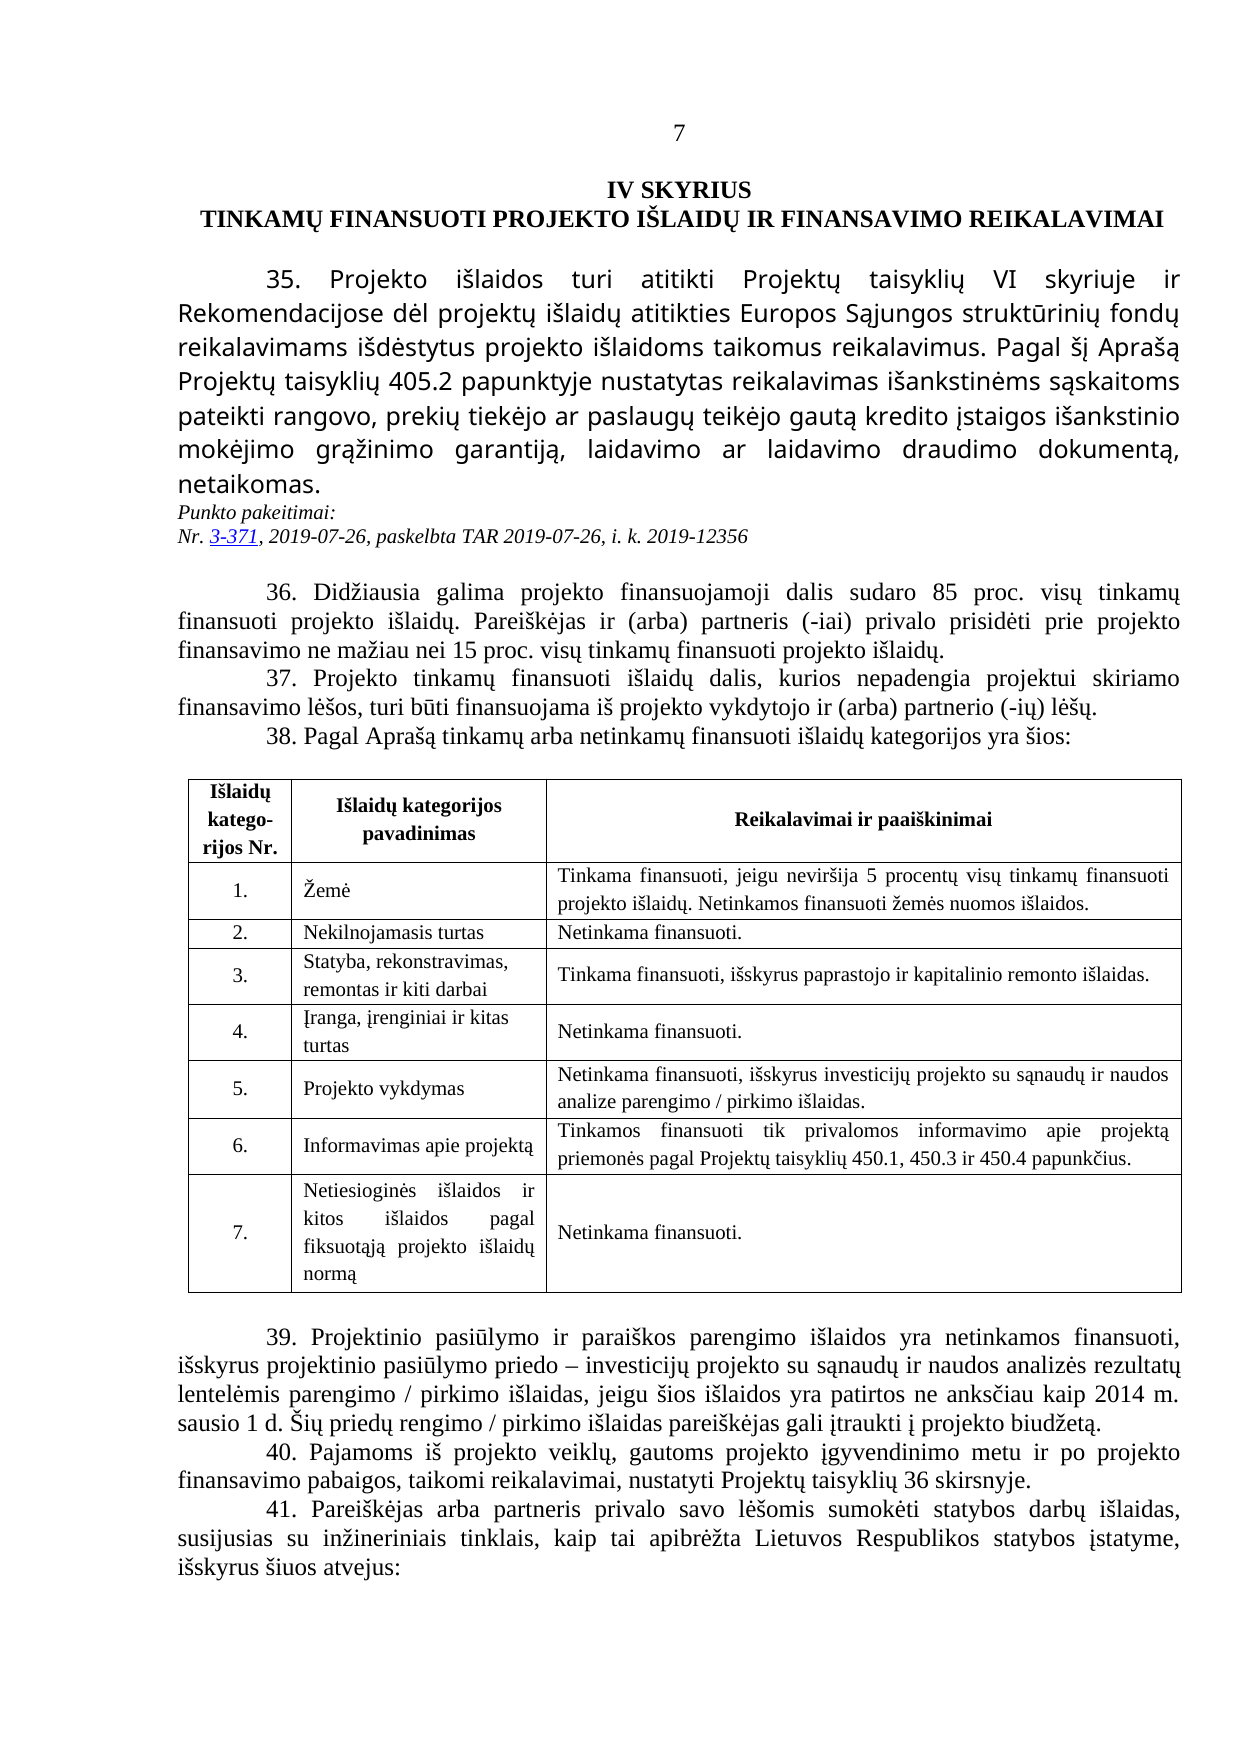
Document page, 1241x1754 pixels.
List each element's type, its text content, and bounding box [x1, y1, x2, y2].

table_cell 2. [189, 920, 291, 948]
table_cell 1. [189, 863, 291, 919]
text Nr. 3-371, 2019-07-26, paskelbta TAR 2019-07-26, i. k. 2019-12356 [177, 524, 1181, 548]
text 40. Pajamoms iš projekto veiklų, gautoms projekto įgyvendinimo metu ir po projekto finansavimo pabaigos, taikomi reikalavimai, nustatyti Projektų taisyklių 36 skirsnyje. [177, 1437, 1181, 1494]
table_cell Netinkama finansuoti. [547, 1175, 1181, 1292]
table_cell Tinkamos finansuoti tik privalomos informavimo apie projektą priemonės pagal Projektų taisyklių 450.1, 450.3 ir 450.4 papunkčius. [547, 1119, 1181, 1174]
table_cell Tinkama finansuoti, jeigu neviršija 5 procentų visų tinkamų finansuoti projekto išlaidų. Netinkamos finansuoti žemės nuomos išlaidos. [547, 863, 1181, 919]
table_header Išlaidų katego-rijos Nr. [189, 780, 291, 862]
table_cell Tinkama finansuoti, išskyrus paprastojo ir kapitalinio remonto išlaidas. [547, 949, 1181, 1004]
table_cell 7. [189, 1175, 291, 1292]
table_cell Nekilnojamasis turtas [292, 920, 546, 948]
text 35. Projekto išlaidos turi atitikti Projektų taisyklių VI skyriuje ir Rekomendacijose dėl projektų išlaidų atitikties Europos Sąjungos struktūrinių fondų reikalavimams išdėstytus projekto išlaidoms taikomus reikalavimus. Pagal šį Aprašą Projektų taisyklių 405.2 papunktyje nustatytas reikalavimas išankstinėms sąskaitoms pateikti rangovo, prekių tiekėjo ar paslaugų teikėjo gautą kredito įstaigos išankstinio mokėjimo grąžinimo garantiją, laidavimo ar laidavimo draudimo dokumentą, netaikomas. [177, 262, 1181, 500]
table_cell 4. [189, 1005, 291, 1060]
table_cell Netinkama finansuoti. [547, 920, 1181, 948]
text 37. Projekto tinkamų finansuoti išlaidų dalis, kurios nepadengia projektui skiriamo finansavimo lėšos, turi būti finansuojama iš projekto vykdytojo ir (arba) partnerio (-ių) lėšų. [177, 663, 1181, 721]
text 41. Pareiškėjas arba partneris privalo savo lėšomis sumokėti statybos darbų išlaidas, susijusias su inžineriniais tinklais, kaip tai apibrėžta Lietuvos Respublikos statybos įstatyme, išskyrus šiuos atvejus: [177, 1494, 1181, 1580]
table_header Išlaidų kategorijos pavadinimas [292, 780, 546, 862]
text Punkto pakeitimai: [177, 500, 1181, 524]
table_cell 6. [189, 1119, 291, 1174]
table_cell Informavimas apie projektą [292, 1119, 546, 1174]
table_cell Netiesioginės išlaidos ir kitos išlaidos pagal fiksuotąją projekto išlaidų normą [292, 1175, 546, 1292]
table_cell Netinkama finansuoti. [547, 1005, 1181, 1060]
table_cell Netinkama finansuoti, išskyrus investicijų projekto su sąnaudų ir naudos analize parengimo / pirkimo išlaidas. [547, 1061, 1181, 1117]
table_cell 3. [189, 949, 291, 1004]
text 38. Pagal Aprašą tinkamų arba netinkamų finansuoti išlaidų kategorijos yra šios: [177, 721, 1181, 750]
table_cell 5. [189, 1061, 291, 1117]
text IV SKYRIUS [177, 176, 1181, 204]
table_cell Įranga, įrenginiai ir kitas turtas [292, 1005, 546, 1060]
text 39. Projektinio pasiūlymo ir paraiškos parengimo išlaidos yra netinkamos finansuoti, išskyrus projektinio pasiūlymo priedo – investicijų projekto su sąnaudų ir naudos analizės rezultatų lentelėmis parengimo / pirkimo išlaidas, jeigu šios išlaidos yra patirtos ne anksčiau kaip 2014 m. sausio 1 d. Šių priedų rengimo / pirkimo išlaidas pareiškėjas gali įtraukti į projekto biudžetą. [177, 1322, 1181, 1437]
table_cell Statyba, rekonstravimas, remontas ir kiti darbai [292, 949, 546, 1004]
text 36. Didžiausia galima projekto finansuojamoji dalis sudaro 85 proc. visų tinkamų finansuoti projekto išlaidų. Pareiškėjas ir (arba) partneris (-iai) privalo prisidėti prie projekto finansavimo ne mažiau nei 15 proc. visų tinkamų finansuoti projekto išlaidų. [177, 577, 1181, 663]
table_header Reikalavimai ir paaiškinimai [547, 780, 1181, 862]
table_cell Žemė [292, 863, 546, 919]
text TINKAMŲ FINANSUOTI PROJEKTO IŠLAIDŲ IR FINANSAVIMO REIKALAVIMAI [177, 204, 1181, 233]
table_cell Projekto vykdymas [292, 1061, 546, 1117]
